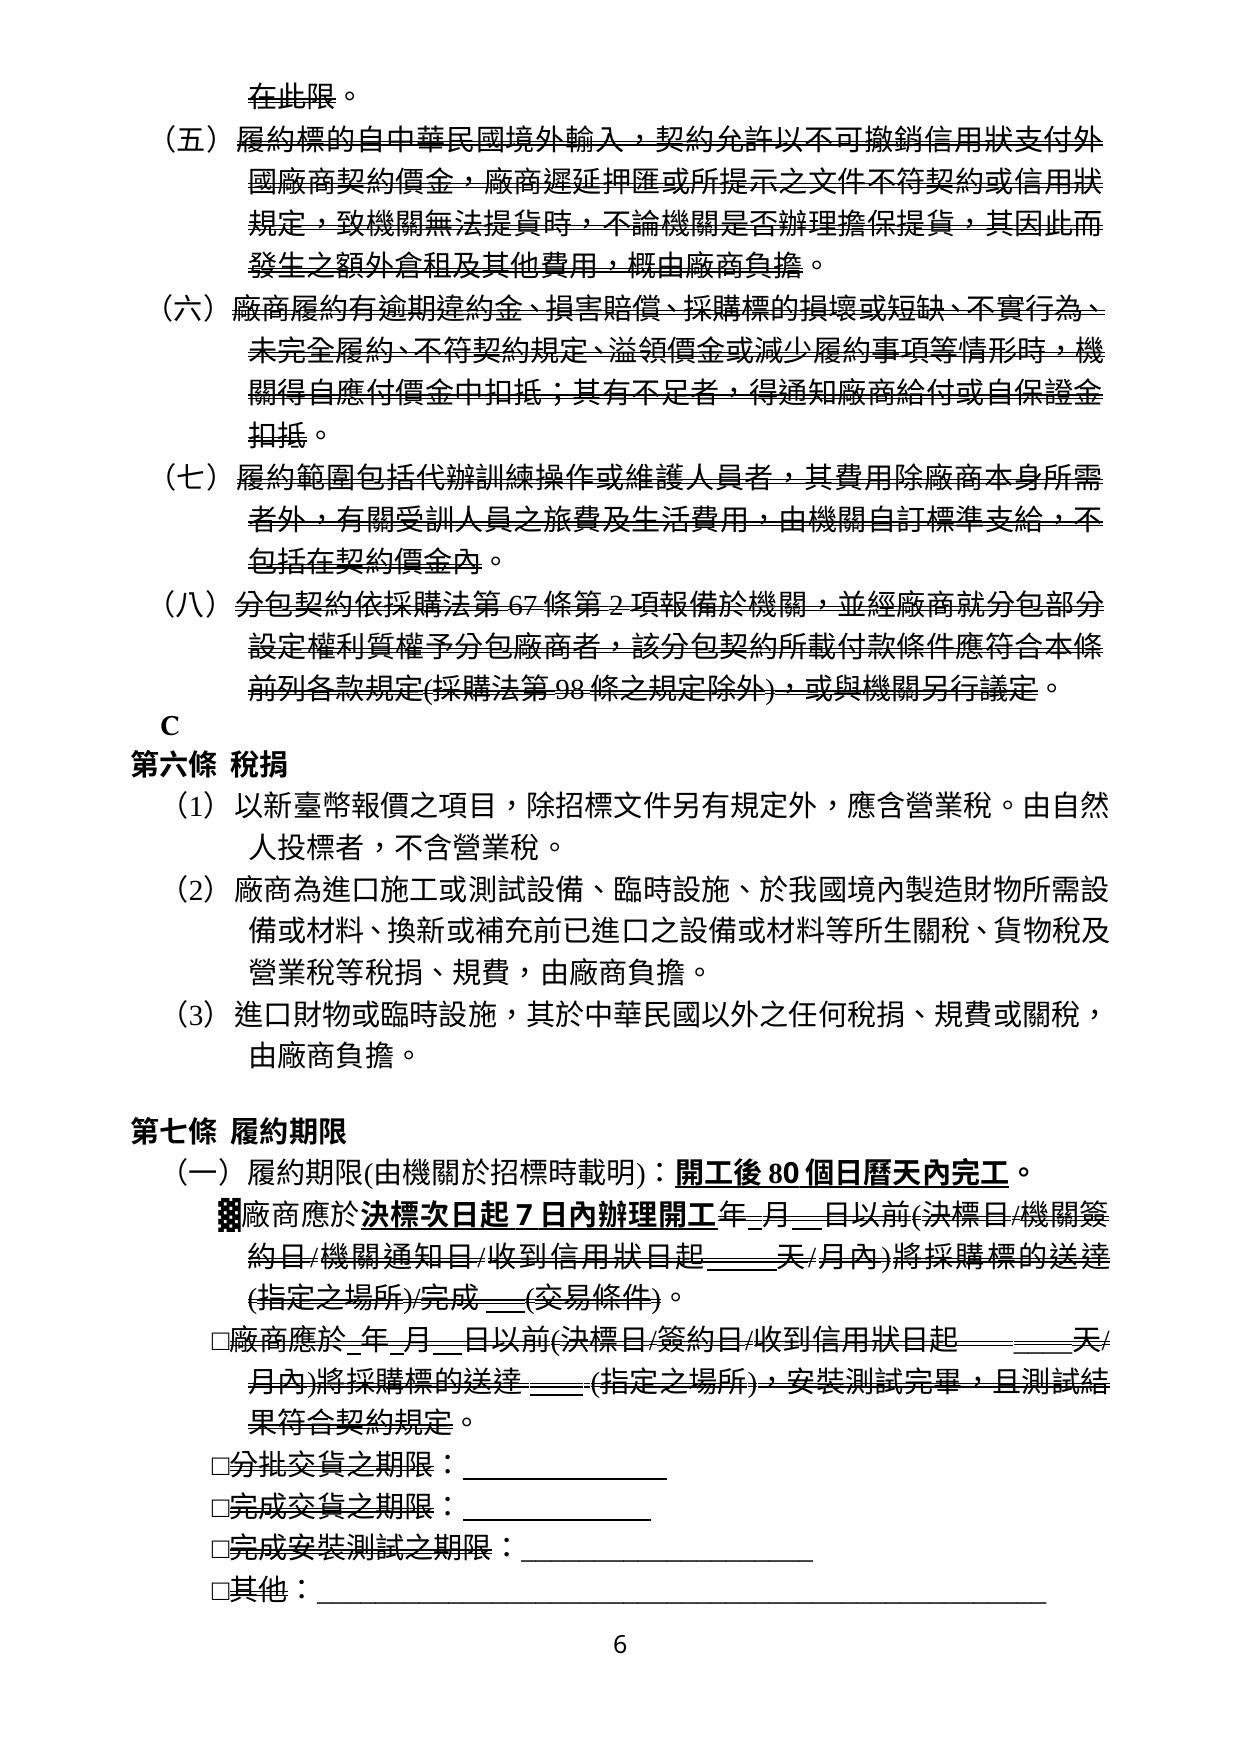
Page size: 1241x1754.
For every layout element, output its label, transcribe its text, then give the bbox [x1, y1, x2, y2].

text （八）分包契約依採購法第67條第2項報備於機關，並經廠商就分包部分設定權利質權予分包廠商者，該分包契約所載付款條件應符合本條前列各款規定(採購法第98條之規定除外)，或與機關另行議定。 [130, 581, 1104, 708]
text （一）履約期限(由機關於招標時載明)：開工後80個日曆天內完工。 [159, 1150, 1110, 1192]
text ▓廠商應於決標次日起7日內辦理開工年 月 日以前(決標日/機關簽約日/機關通知日/收到信用狀日起 天/月內)將採購標的送達 (指定之場所)/完成 (交易條件)。 [218, 1192, 1110, 1317]
text  [159, 1075, 1110, 1109]
text  [159, 708, 1104, 742]
list 進口財物或臨時設施，其於中華民國以外之任何稅捐、規費或關稅，由廠商負擔。 [159, 992, 1110, 1075]
text □完成安裝測試之期限：____________________ [189, 1525, 1110, 1567]
text （五）履約標的自中華民國境外輸入，契約允許以不可撤銷信用狀支付外國廠商契約價金，廠商遲延押匯或所提示之文件不符契約或信用狀規定，致機關無法提貨時，不論機關是否辦理擔保提貨，其因此而發生之額外倉租及其他費用，概由廠商負擔。 [130, 116, 1104, 285]
text □分批交貨之期限： [189, 1442, 1110, 1484]
text □廠商應於 年 月 日以前(決標日/簽約日/收到信用狀日起 ____天/月內)將採購標的送達 (指定之場所)，安裝測試完畢，且測試結果符合契約規定。 [189, 1317, 1110, 1442]
text 第七條 履約期限 [130, 1109, 1110, 1150]
text □完成交貨之期限： [189, 1484, 1110, 1525]
list 以新臺幣報價之項目，除招標文件另有規定外，應含營業稅。由自然人投標者，不含營業稅。 [159, 783, 1110, 867]
text 在此限。 [130, 74, 1104, 116]
text □其他：__________________________________________________ [189, 1567, 1110, 1609]
list 廠商為進口施工或測試設備、臨時設施、於我國境內製造財物所需設備或材料、換新或補充前已進口之設備或材料等所生關稅、貨物稅及營業稅等稅捐、規費，由廠商負擔。 [159, 867, 1110, 992]
text 第六條 稅捐 [130, 742, 1110, 783]
text （七）履約範圍包括代辦訓練操作或維護人員者，其費用除廠商本身所需者外，有關受訓人員之旅費及生活費用，由機關自訂標準支給，不包括在契約價金內。 [130, 454, 1104, 581]
text （六）廠商履約有逾期違約金、損害賠償、採購標的損壞或短缺、不實行為、未完全履約、不符契約規定、溢領價金或減少履約事項等情形時，機關得自應付價金中扣抵；其有不足者，得通知廠商給付或自保證金扣抵。 [130, 285, 1104, 454]
